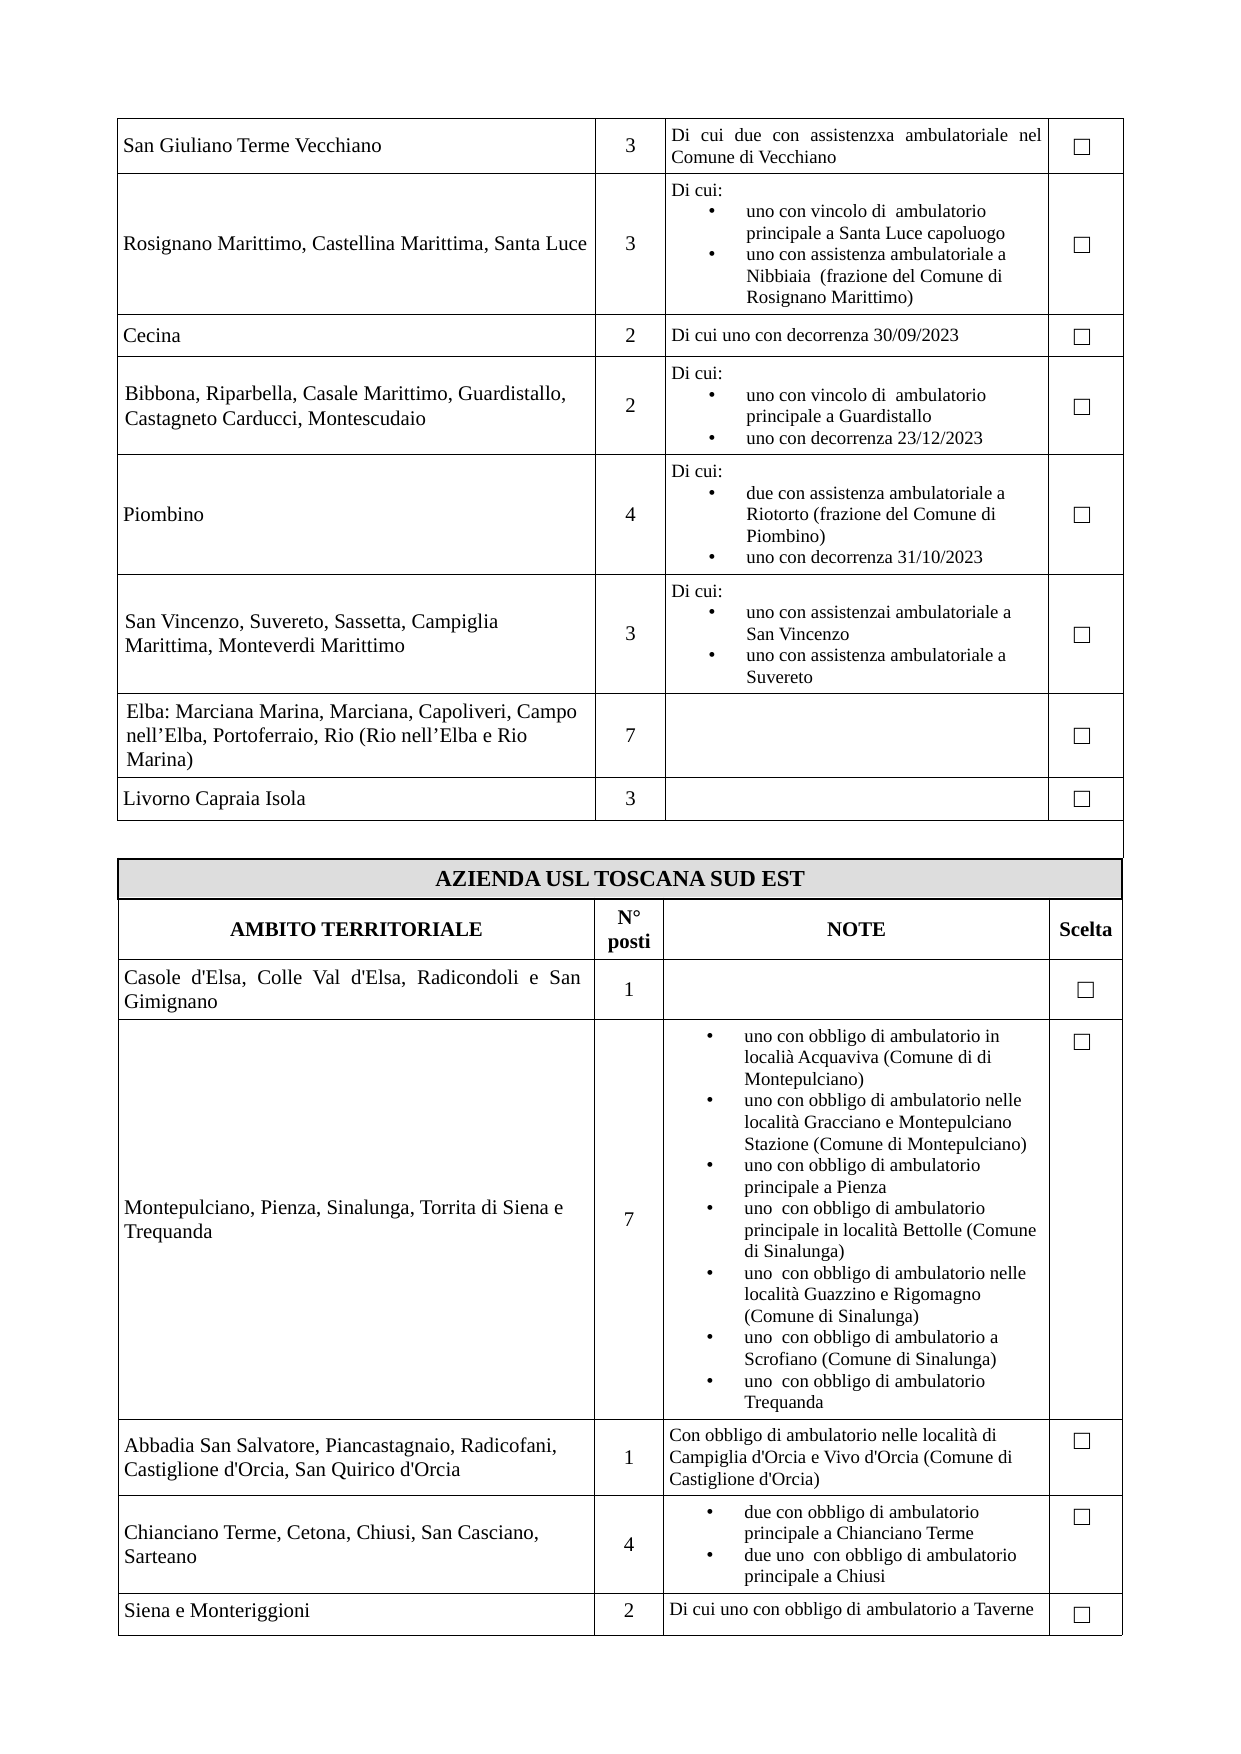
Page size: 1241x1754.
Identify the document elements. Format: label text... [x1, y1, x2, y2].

table_cell [664, 960, 1049, 1019]
table_cell □ [1049, 119, 1123, 173]
table_cell □ [1050, 1496, 1122, 1592]
table_cell uno con obbligo di ambulatorio in localià Acquaviva (Comune di di Montepulciano) uno con obbligo di ambulatorio nelle località Gracciano e Montepulciano Stazione (Comune di Montepulciano) uno con obbligo di ambulatorio principale a Pienza uno con obbligo di ambulatorio principale in località Bettolle (Comune di Sinalunga) uno con obbligo di ambulatorio nelle località Guazzino e Rigomagno (Comune di Sinalunga) uno con obbligo di ambulatorio a Scrofiano (Comune di Sinalunga) uno con obbligo di ambulatorio Trequanda [664, 1020, 1049, 1418]
table_cell [666, 778, 1048, 819]
table_cell 7 [595, 1020, 663, 1418]
table_cell Di cui: uno con vincolo di ambulatorio principale a Guardistallo uno con decorrenza 23/12/2023 [666, 357, 1048, 454]
table_cell Chianciano Terme, Cetona, Chiusi, San Casciano, Sarteano [119, 1496, 594, 1592]
table_cell □ [1050, 960, 1122, 1019]
table_cell 2 [596, 315, 665, 356]
table_cell 4 [596, 455, 665, 574]
table_cell 3 [596, 174, 665, 314]
table_cell Di cui: due con assistenza ambulatoriale a Riotorto (frazione del Comune di Piombino) uno con decorrenza 31/10/2023 [666, 455, 1048, 574]
table_cell □ [1050, 1594, 1122, 1635]
table_cell San Giuliano Terme Vecchiano [118, 119, 595, 173]
table_cell Di cui due con assistenzxa ambulatoriale nel Comune di Vecchiano [666, 119, 1048, 173]
table_cell Scelta [1050, 900, 1122, 959]
table_cell Di cui uno con obbligo di ambulatorio a Taverne [664, 1594, 1049, 1635]
table_header AZIENDA USL TOSCANA SUD EST [119, 860, 1121, 897]
table_cell Elba: Marciana Marina, Marciana, Capoliveri, Campo nell’Elba, Portoferraio, Rio (Rio nell’Elba e Rio Marina) [118, 694, 595, 777]
table_cell Rosignano Marittimo, Castellina Marittima, Santa Luce [118, 174, 595, 314]
table_cell □ [1050, 1420, 1122, 1495]
table_cell 2 [595, 1594, 663, 1635]
table_cell Siena e Monteriggioni [119, 1594, 594, 1635]
table_cell □ [1049, 174, 1123, 314]
table_cell 3 [596, 119, 665, 173]
table_cell Cecina [118, 315, 595, 356]
table_cell due con obbligo di ambulatorio principale a Chianciano Terme due uno con obbligo di ambulatorio principale a Chiusi [664, 1496, 1049, 1592]
table_cell □ [1049, 575, 1123, 693]
table_cell Casole d'Elsa, Colle Val d'Elsa, Radicondoli e San Gimignano [119, 960, 594, 1019]
table_cell □ [1049, 357, 1123, 454]
table_cell San Vincenzo, Suvereto, Sassetta, Campiglia Marittima, Monteverdi Marittimo [118, 575, 595, 693]
table_cell Montepulciano, Pienza, Sinalunga, Torrita di Siena e Trequanda [119, 1020, 594, 1418]
table_cell □ [1049, 455, 1123, 574]
table_cell Abbadia San Salvatore, Piancastagnaio, Radicofani, Castiglione d'Orcia, San Quirico d'Orcia [119, 1420, 594, 1495]
table_cell Di cui: uno con assistenzai ambulatoriale a San Vincenzo uno con assistenza ambulatoriale a Suvereto [666, 575, 1048, 693]
table_cell 2 [596, 357, 665, 454]
table_cell □ [1049, 315, 1123, 356]
table_cell Di cui uno con decorrenza 30/09/2023 [666, 315, 1048, 356]
table_cell Di cui: uno con vincolo di ambulatorio principale a Santa Luce capoluogo uno con assistenza ambulatoriale a Nibbiaia (frazione del Comune di Rosignano Marittimo) [666, 174, 1048, 314]
table_cell □ [1049, 694, 1123, 777]
table_cell NOTE [664, 900, 1049, 959]
table_cell □ [1049, 778, 1123, 819]
table_cell 4 [595, 1496, 663, 1592]
table_cell □ [1050, 1020, 1122, 1418]
table_cell Con obbligo di ambulatorio nelle località di Campiglia d'Orcia e Vivo d'Orcia (Comune di Castiglione d'Orcia) [664, 1420, 1049, 1495]
table_cell AMBITO TERRITORIALE [119, 900, 594, 959]
table_cell [117, 821, 1123, 857]
table_cell N° posti [595, 900, 663, 959]
table_cell 7 [596, 694, 665, 777]
table_cell 3 [596, 575, 665, 693]
table_cell 1 [595, 1420, 663, 1495]
table_cell Piombino [118, 455, 595, 574]
table_cell Bibbona, Riparbella, Casale Marittimo, Guardistallo, Castagneto Carducci, Montescudaio [118, 357, 595, 454]
table_cell [666, 694, 1048, 777]
table_cell 1 [595, 960, 663, 1019]
table_cell 3 [596, 778, 665, 819]
table_cell Livorno Capraia Isola [118, 778, 595, 819]
